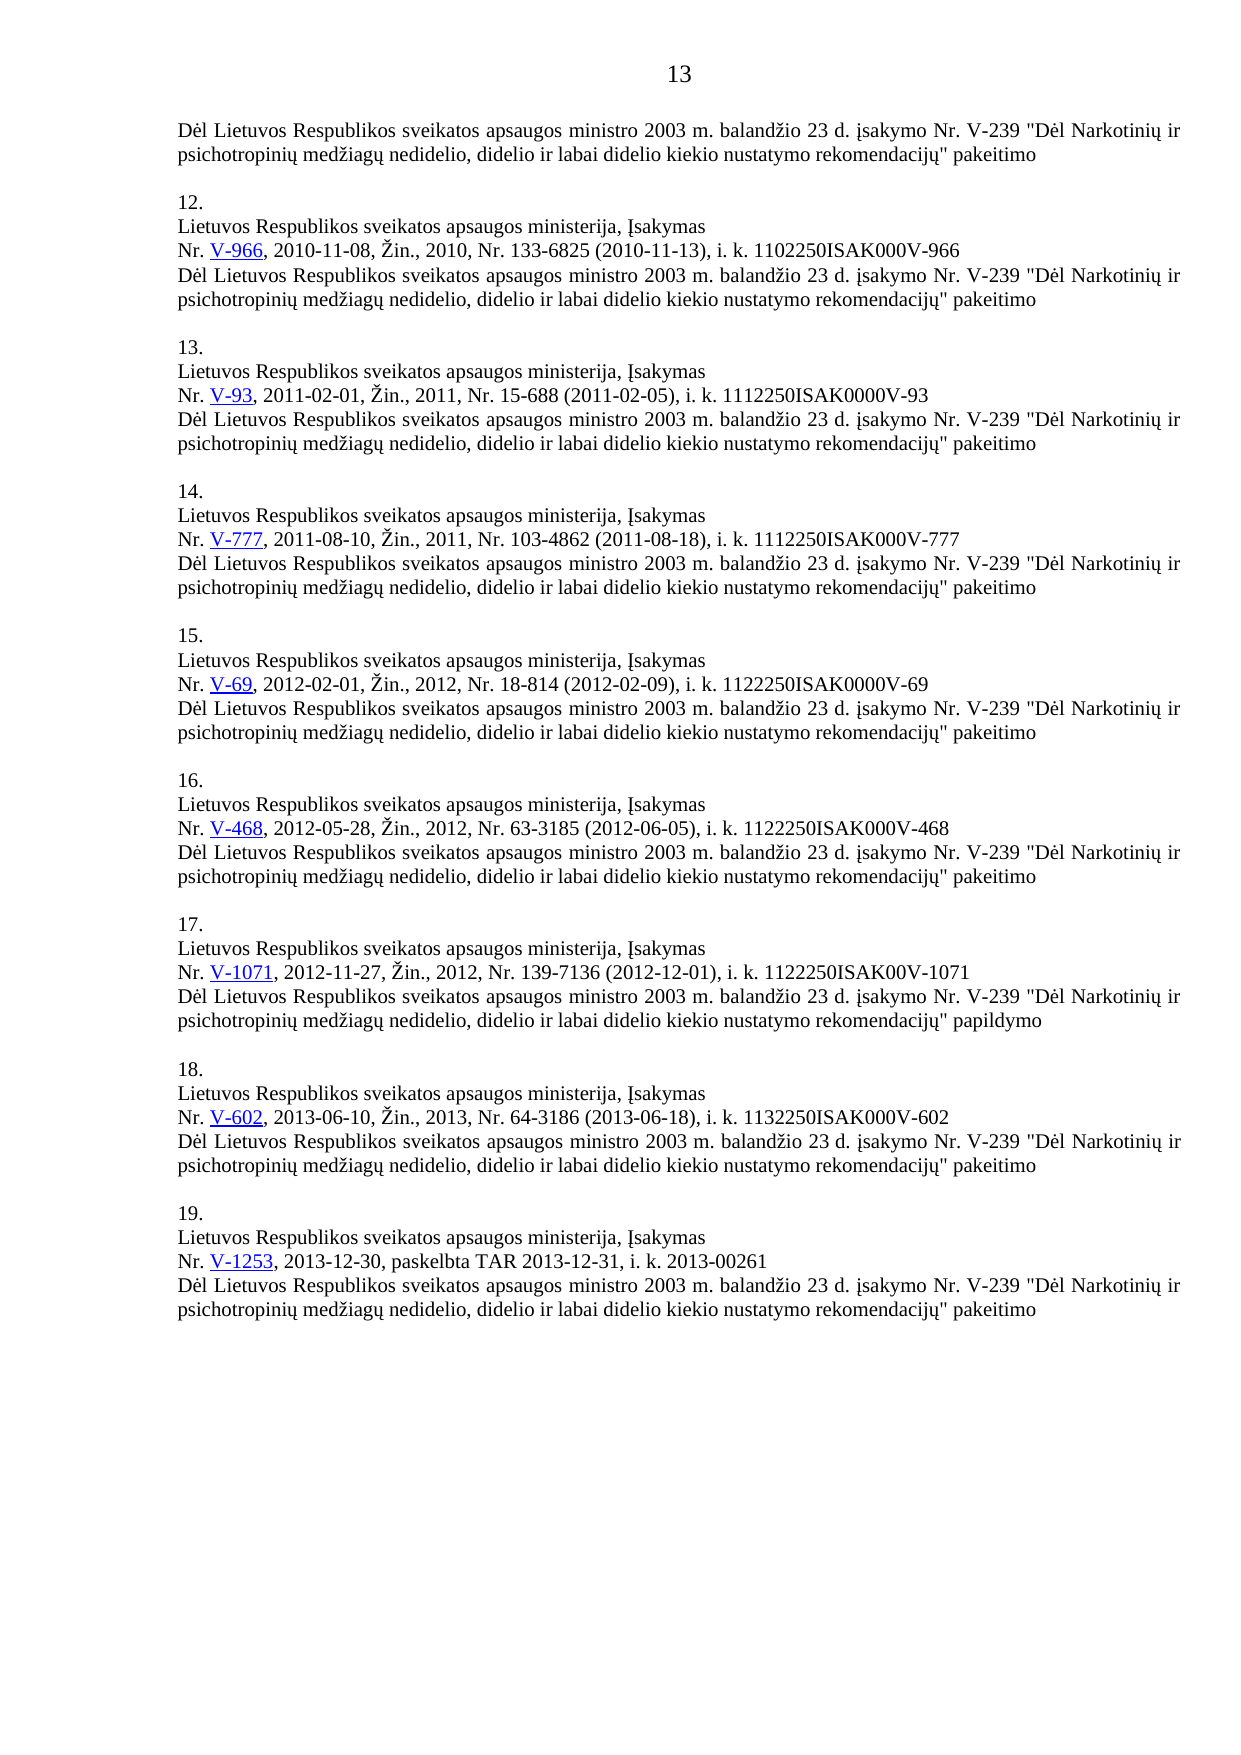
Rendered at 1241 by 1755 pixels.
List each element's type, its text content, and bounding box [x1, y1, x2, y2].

text 17. [177, 912, 1181, 936]
text 15. [177, 623, 1181, 647]
text Lietuvos Respublikos sveikatos apsaugos ministerija, Įsakymas [177, 214, 1181, 238]
text Lietuvos Respublikos sveikatos apsaugos ministerija, Įsakymas [177, 503, 1181, 527]
text Nr. V-966, 2010-11-08, Žin., 2010, Nr. 133-6825 (2010-11-13), i. k. 1102250ISAK000V-966 [177, 238, 1181, 262]
text Lietuvos Respublikos sveikatos apsaugos ministerija, Įsakymas [177, 936, 1181, 960]
text Dėl Lietuvos Respublikos sveikatos apsaugos ministro 2003 m. balandžio 23 d. įsakymo Nr. V-239 "Dėl Narkotinių ir psichotropinių medžiagų nedidelio, didelio ir labai didelio kiekio nustatymo rekomendacijų" papildymo [177, 984, 1181, 1032]
text Lietuvos Respublikos sveikatos apsaugos ministerija, Įsakymas [177, 647, 1181, 672]
text Dėl Lietuvos Respublikos sveikatos apsaugos ministro 2003 m. balandžio 23 d. įsakymo Nr. V-239 "Dėl Narkotinių ir psichotropinių medžiagų nedidelio, didelio ir labai didelio kiekio nustatymo rekomendacijų" pakeitimo [177, 1129, 1181, 1177]
text Dėl Lietuvos Respublikos sveikatos apsaugos ministro 2003 m. balandžio 23 d. įsakymo Nr. V-239 "Dėl Narkotinių ir psichotropinių medžiagų nedidelio, didelio ir labai didelio kiekio nustatymo rekomendacijų" pakeitimo [177, 1273, 1181, 1321]
text Lietuvos Respublikos sveikatos apsaugos ministerija, Įsakymas [177, 1081, 1181, 1105]
text 12. [177, 190, 1181, 214]
text Dėl Lietuvos Respublikos sveikatos apsaugos ministro 2003 m. balandžio 23 d. įsakymo Nr. V-239 "Dėl Narkotinių ir psichotropinių medžiagų nedidelio, didelio ir labai didelio kiekio nustatymo rekomendacijų" pakeitimo [177, 118, 1181, 166]
text Nr. V-93, 2011-02-01, Žin., 2011, Nr. 15-688 (2011-02-05), i. k. 1112250ISAK0000V-93 [177, 383, 1181, 407]
text Nr. V-777, 2011-08-10, Žin., 2011, Nr. 103-4862 (2011-08-18), i. k. 1112250ISAK000V-777 [177, 527, 1181, 551]
text 13. [177, 335, 1181, 359]
text Dėl Lietuvos Respublikos sveikatos apsaugos ministro 2003 m. balandžio 23 d. įsakymo Nr. V-239 "Dėl Narkotinių ir psichotropinių medžiagų nedidelio, didelio ir labai didelio kiekio nustatymo rekomendacijų" pakeitimo [177, 262, 1181, 311]
text Dėl Lietuvos Respublikos sveikatos apsaugos ministro 2003 m. balandžio 23 d. įsakymo Nr. V-239 "Dėl Narkotinių ir psichotropinių medžiagų nedidelio, didelio ir labai didelio kiekio nustatymo rekomendacijų" pakeitimo [177, 551, 1181, 599]
text Lietuvos Respublikos sveikatos apsaugos ministerija, Įsakymas [177, 792, 1181, 816]
text 14. [177, 479, 1181, 503]
text Nr. V-1253, 2013-12-30, paskelbta TAR 2013-12-31, i. k. 2013-00261 [177, 1249, 1181, 1273]
text 18. [177, 1057, 1181, 1081]
text Nr. V-468, 2012-05-28, Žin., 2012, Nr. 63-3185 (2012-06-05), i. k. 1122250ISAK000V-468 [177, 816, 1181, 840]
text Nr. V-69, 2012-02-01, Žin., 2012, Nr. 18-814 (2012-02-09), i. k. 1122250ISAK0000V-69 [177, 672, 1181, 696]
text 19. [177, 1201, 1181, 1225]
text Lietuvos Respublikos sveikatos apsaugos ministerija, Įsakymas [177, 359, 1181, 383]
text Dėl Lietuvos Respublikos sveikatos apsaugos ministro 2003 m. balandžio 23 d. įsakymo Nr. V-239 "Dėl Narkotinių ir psichotropinių medžiagų nedidelio, didelio ir labai didelio kiekio nustatymo rekomendacijų" pakeitimo [177, 407, 1181, 455]
text 16. [177, 768, 1181, 792]
text Lietuvos Respublikos sveikatos apsaugos ministerija, Įsakymas [177, 1225, 1181, 1249]
text Nr. V-1071, 2012-11-27, Žin., 2012, Nr. 139-7136 (2012-12-01), i. k. 1122250ISAK00V-1071 [177, 960, 1181, 984]
text Dėl Lietuvos Respublikos sveikatos apsaugos ministro 2003 m. balandžio 23 d. įsakymo Nr. V-239 "Dėl Narkotinių ir psichotropinių medžiagų nedidelio, didelio ir labai didelio kiekio nustatymo rekomendacijų" pakeitimo [177, 840, 1181, 888]
text Dėl Lietuvos Respublikos sveikatos apsaugos ministro 2003 m. balandžio 23 d. įsakymo Nr. V-239 "Dėl Narkotinių ir psichotropinių medžiagų nedidelio, didelio ir labai didelio kiekio nustatymo rekomendacijų" pakeitimo [177, 696, 1181, 744]
text Nr. V-602, 2013-06-10, Žin., 2013, Nr. 64-3186 (2013-06-18), i. k. 1132250ISAK000V-602 [177, 1105, 1181, 1129]
